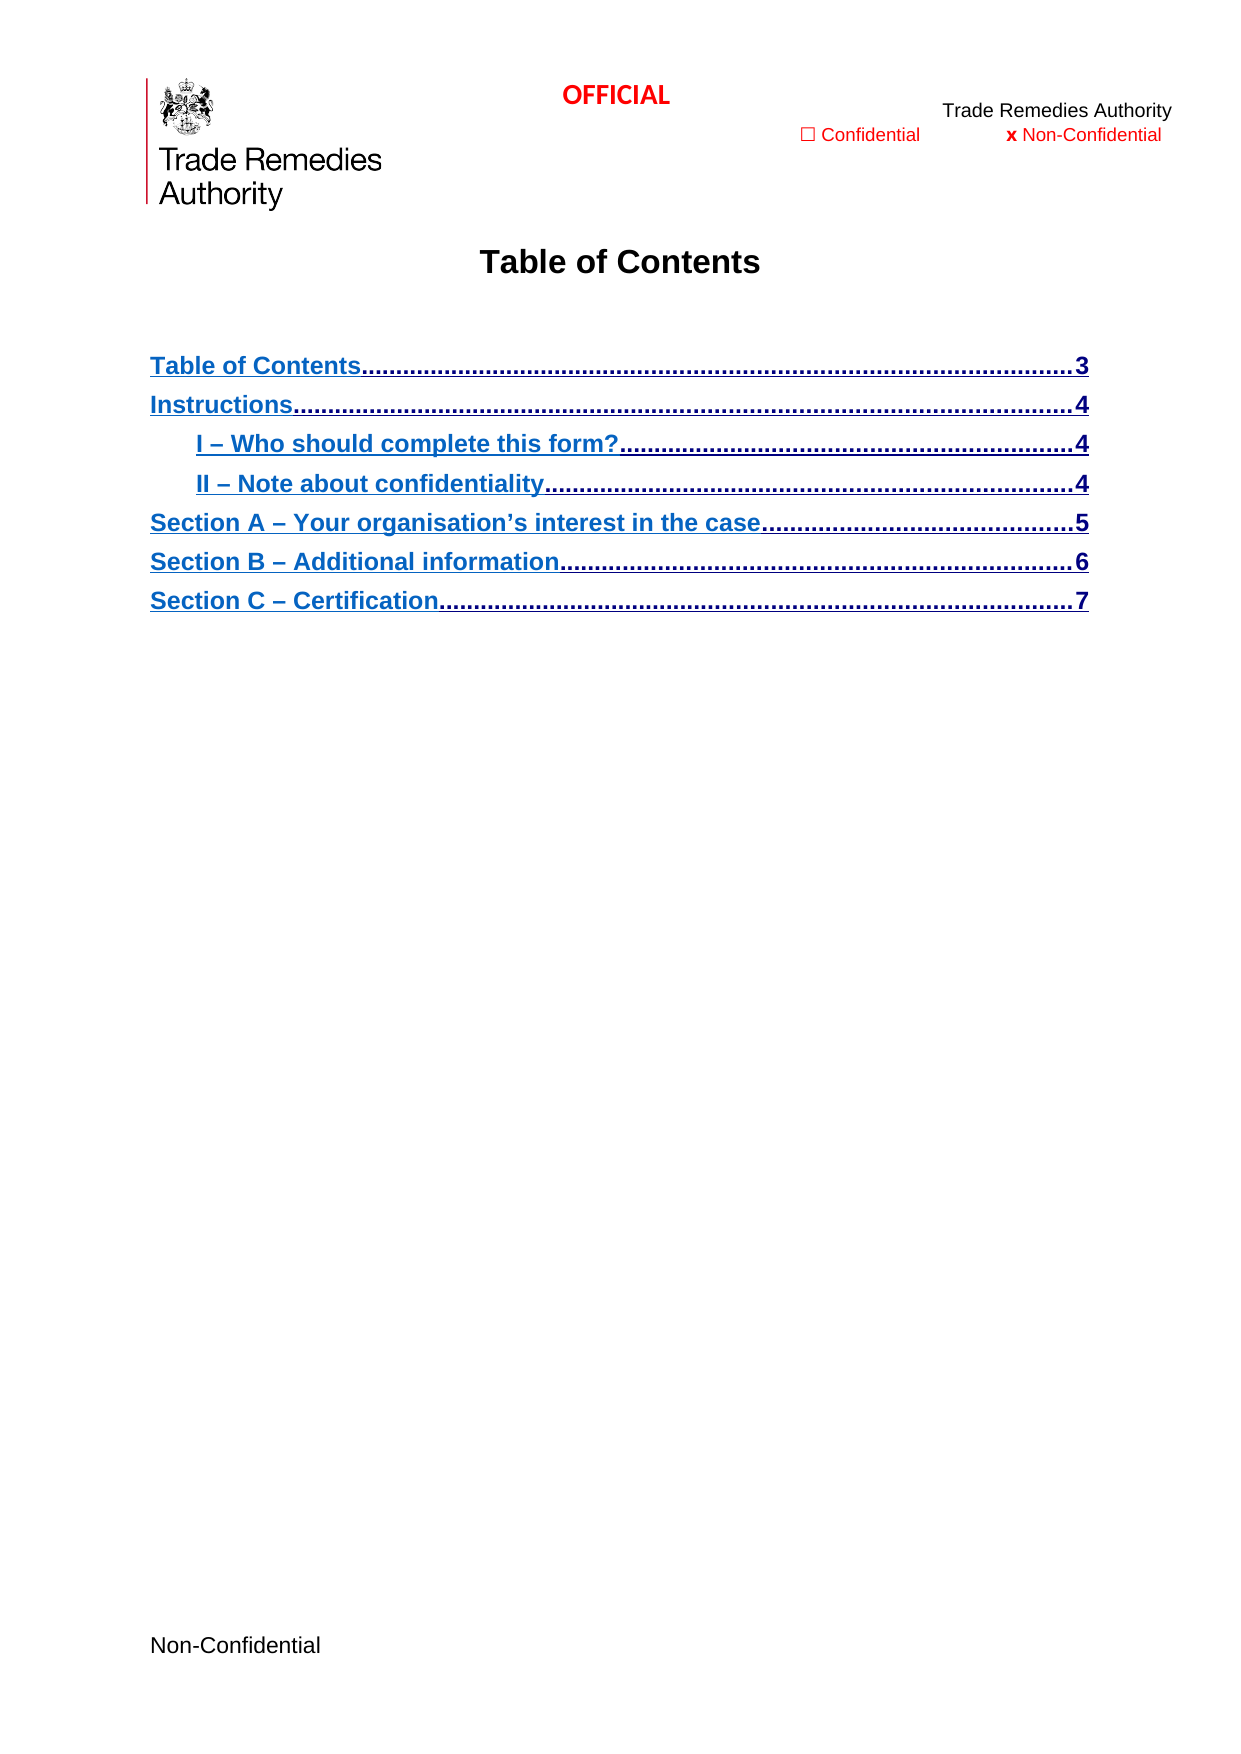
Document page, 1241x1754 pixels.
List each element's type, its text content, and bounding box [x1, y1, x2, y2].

text II – Note about confidentiality 4 [196, 468, 1090, 497]
text Section B – Additional information 6 [150, 547, 1090, 576]
text Section C – Certification 7 [150, 586, 1090, 615]
text Instructions 4 [150, 390, 1090, 419]
subtitle Table of Contents [150, 242, 1090, 281]
text I – Who should complete this form? 4 [196, 429, 1090, 458]
text Table of Contents 3 [150, 351, 1090, 380]
text Section A – Your organisation’s interest in the case 5 [150, 508, 1090, 536]
